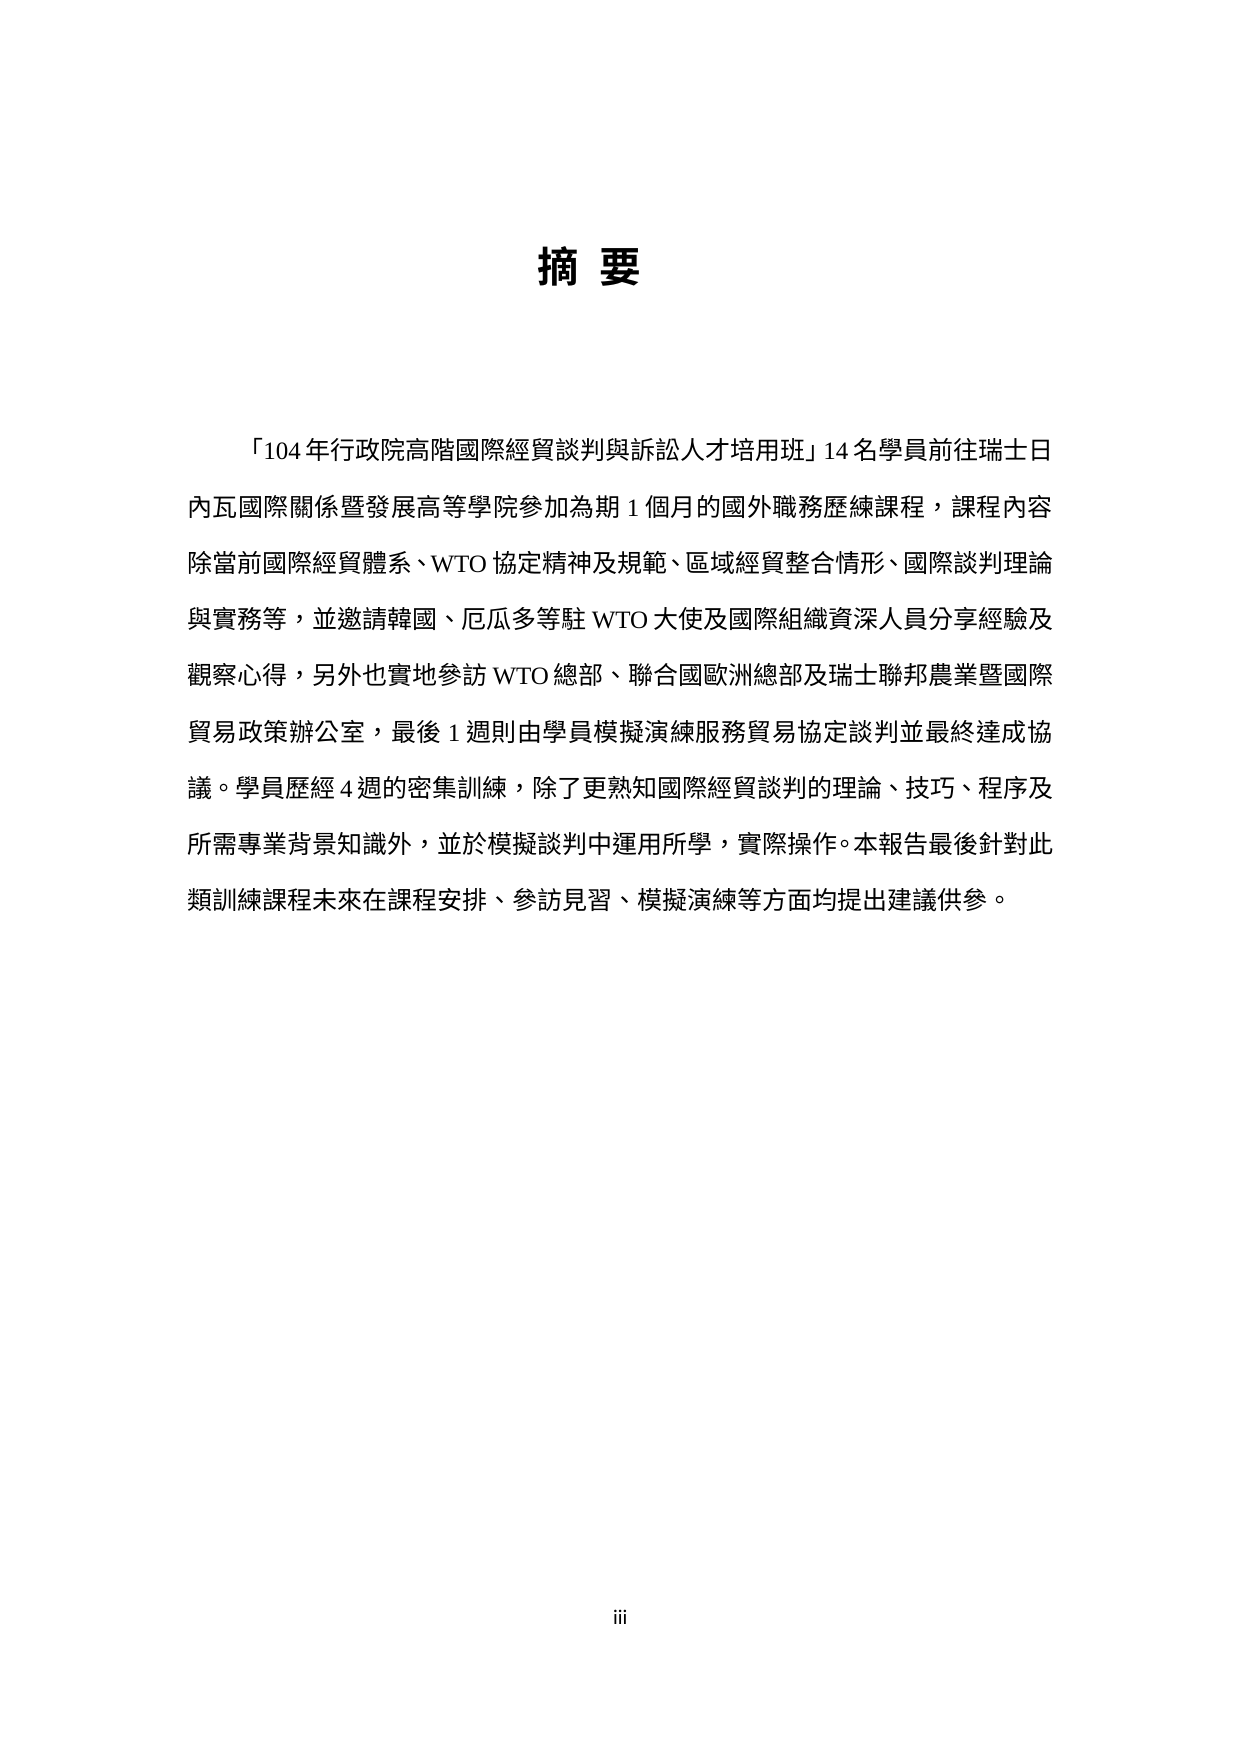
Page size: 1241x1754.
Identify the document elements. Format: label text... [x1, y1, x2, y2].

text 摘 要 [438, 227, 1053, 302]
text 「104年行政院高階國際經貿談判與訴訟人才培用班」14名學員前往瑞士日內瓦國際關係暨發展高等學院參加為期1個月的國外職務歷練課程，課程內容除當前國際經貿體系、WTO協定精神及規範、區域經貿整合情形、國際談判理論與實務等，並邀請韓國、厄瓜多等駐WTO大使及國際組織資深人員分享經驗及觀察心得，另外也實地參訪WTO總部、聯合國歐洲總部及瑞士聯邦農業暨國際貿易政策辦公室，最後1週則由學員模擬演練服務貿易協定談判並最終達成協議。學員歷經4週的密集訓練，除了更熟知國際經貿談判的理論、技巧、程序及所需專業背景知識外，並於模擬談判中運用所學，實際操作。本報告最後針對此類訓練課程未來在課程安排、參訪見習、模擬演練等方面均提出建議供參。 [187, 430, 1053, 918]
